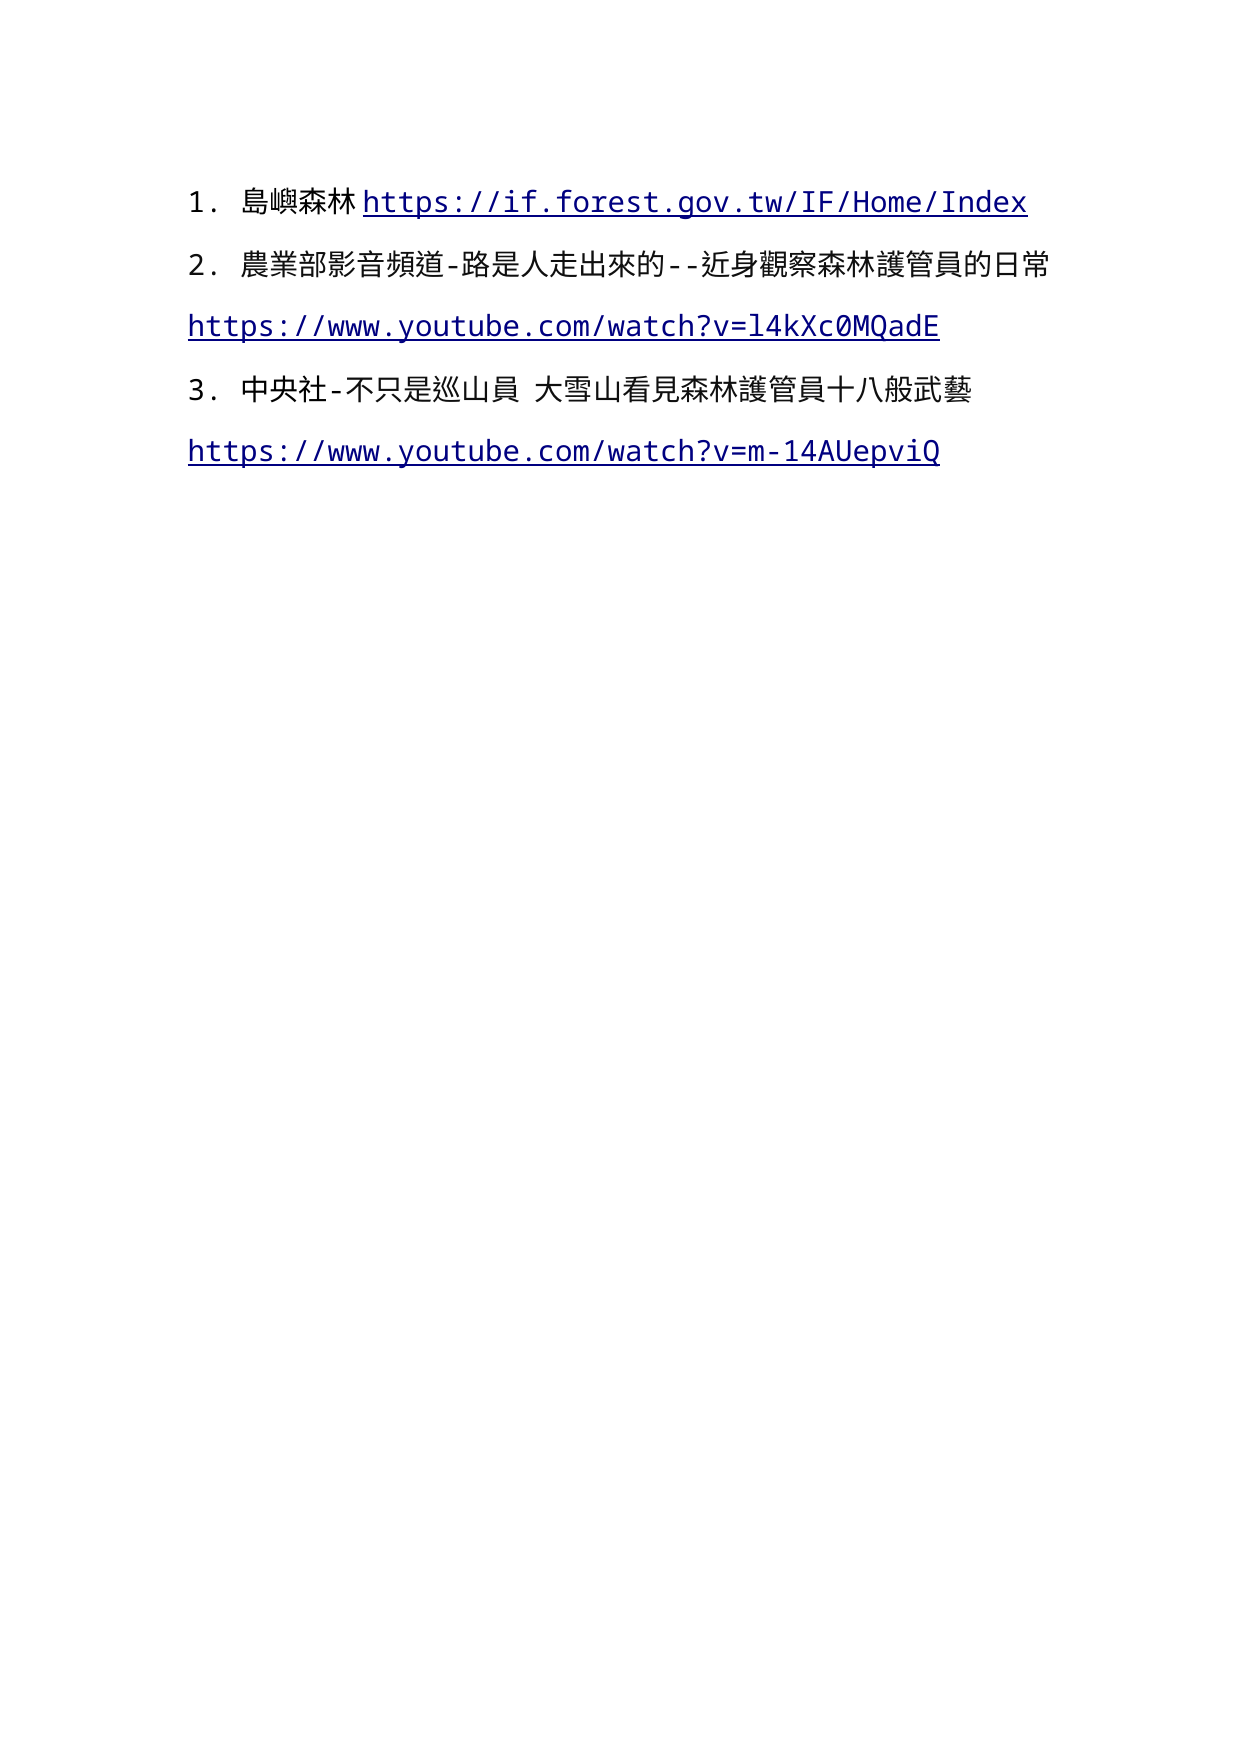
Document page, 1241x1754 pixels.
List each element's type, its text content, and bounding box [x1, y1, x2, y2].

text 2. 農業部影音頻道-路是人走出來的--近身觀察森林護管員的日常https://www.youtube.com/watch?v=l4kXc0MQadE [187, 221, 1053, 346]
text 1. 島嶼森林https://if.forest.gov.tw/IF/Home/Index [187, 158, 1053, 221]
text 3. 中央社-不只是巡山員 大雪山看見森林護管員十八般武藝 https://www.youtube.com/watch?v=m-14AUepviQ [187, 346, 1053, 471]
